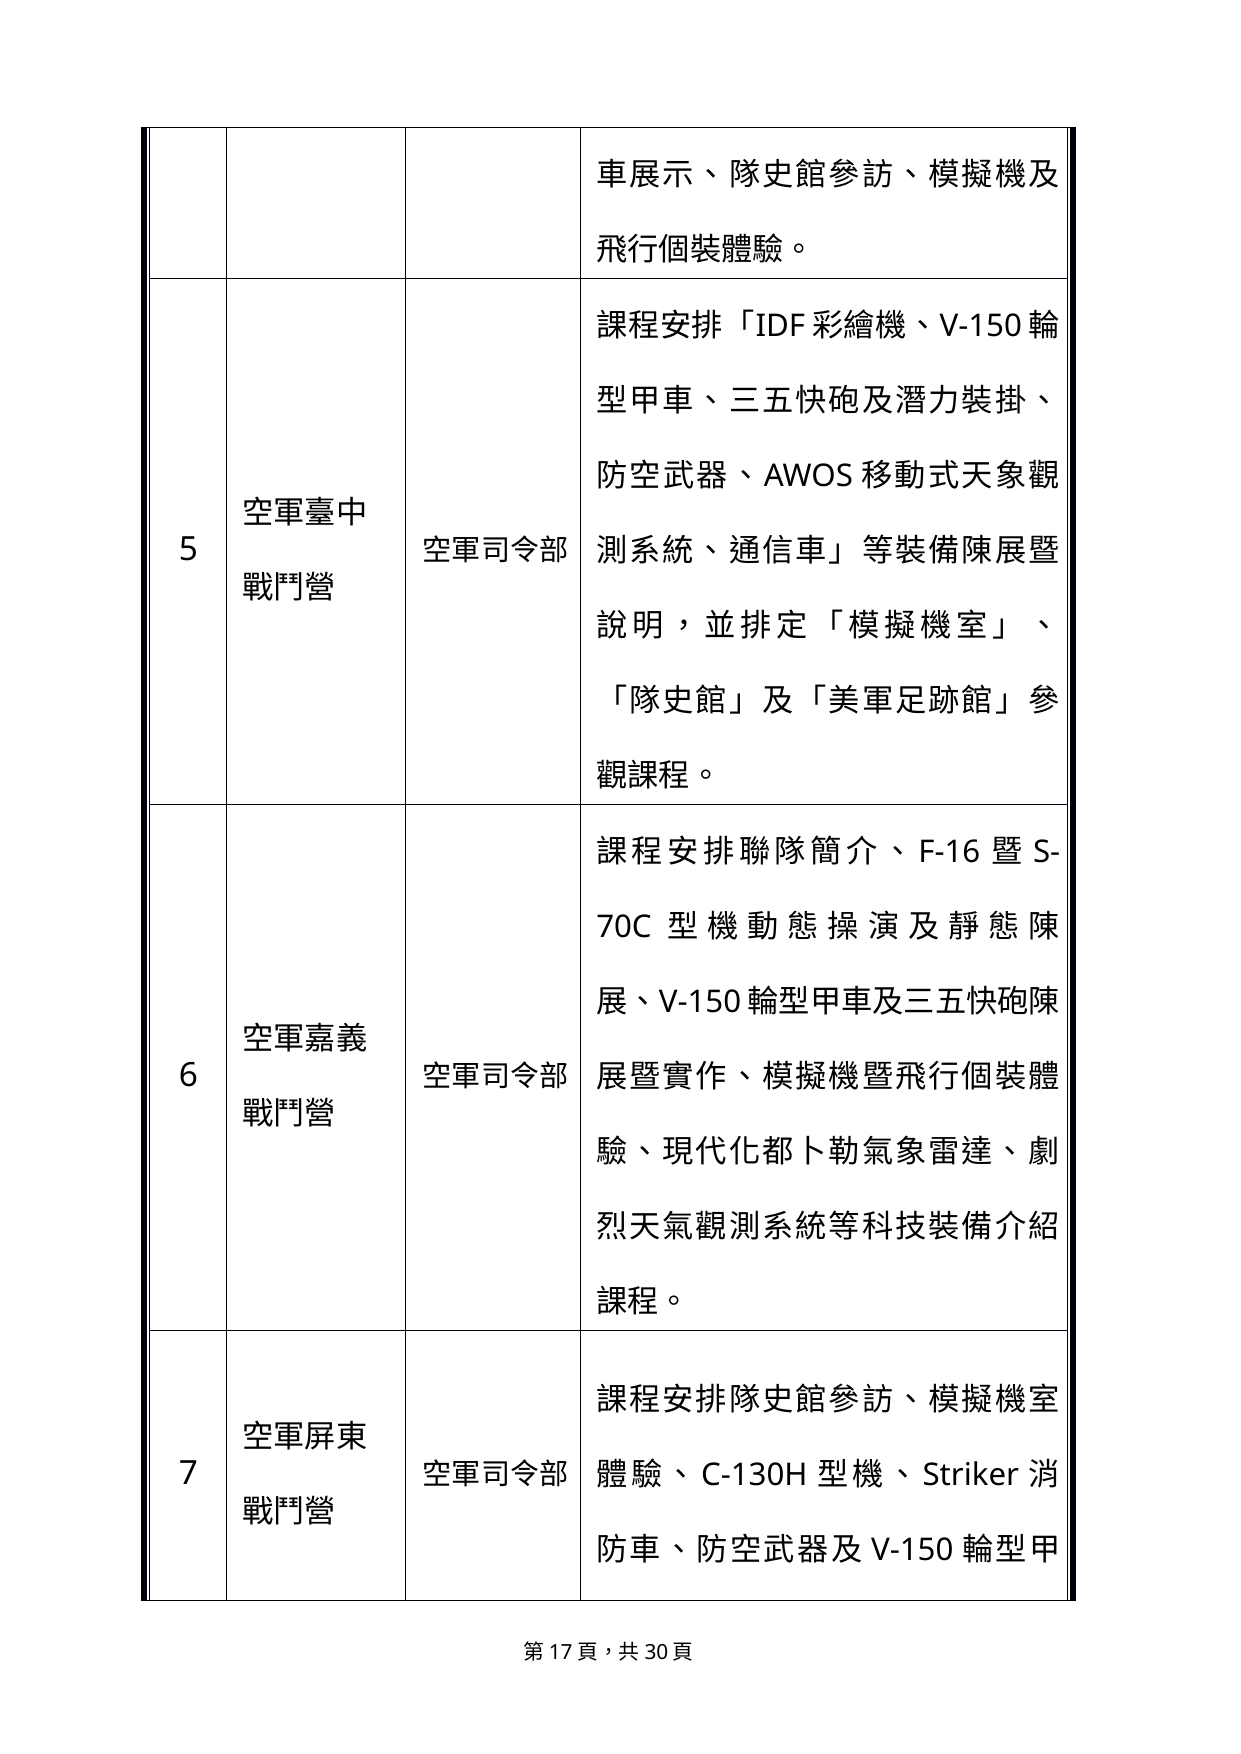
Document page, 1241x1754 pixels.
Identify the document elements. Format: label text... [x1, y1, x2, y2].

table_cell 5 [150, 279, 226, 804]
table_cell 7 [150, 1331, 226, 1600]
table_cell 空軍屏東 戰鬥營 [227, 1331, 405, 1600]
table_cell [406, 128, 580, 278]
table_cell 6 [150, 805, 226, 1330]
table_cell 空軍司令部 [406, 279, 580, 804]
table_cell 課程安排聯隊簡介、F-16暨S-70C型機動態操演及靜態陳展、V-150輪型甲車及三五快砲陳展暨實作、模擬機暨飛行個裝體驗、現代化都卜勒氣象雷達、劇烈天氣觀測系統等科技裝備介紹課程。 [581, 805, 1067, 1330]
table_cell [150, 128, 226, 278]
table_cell 空軍司令部 [406, 805, 580, 1330]
table_cell 空軍臺中 戰鬥營 [227, 279, 405, 804]
table_cell 空軍嘉義 戰鬥營 [227, 805, 405, 1330]
table_cell 車展示、隊史館參訪、模擬機及飛行個裝體驗。 [581, 128, 1067, 278]
table_cell [227, 128, 405, 278]
table_cell 課程安排「IDF彩繪機、V-150輪型甲車、三五快砲及潛力裝掛、防空武器、AWOS移動式天象觀測系統、通信車」等裝備陳展暨說明，並排定「模擬機室」、「隊史館」及「美軍足跡館」參觀課程。 [581, 279, 1067, 804]
table_cell 空軍司令部 [406, 1331, 580, 1600]
table_cell 課程安排隊史館參訪、模擬機室體驗、C-130H型機、Striker消防車、防空武器及V-150輪型甲 [581, 1331, 1067, 1600]
